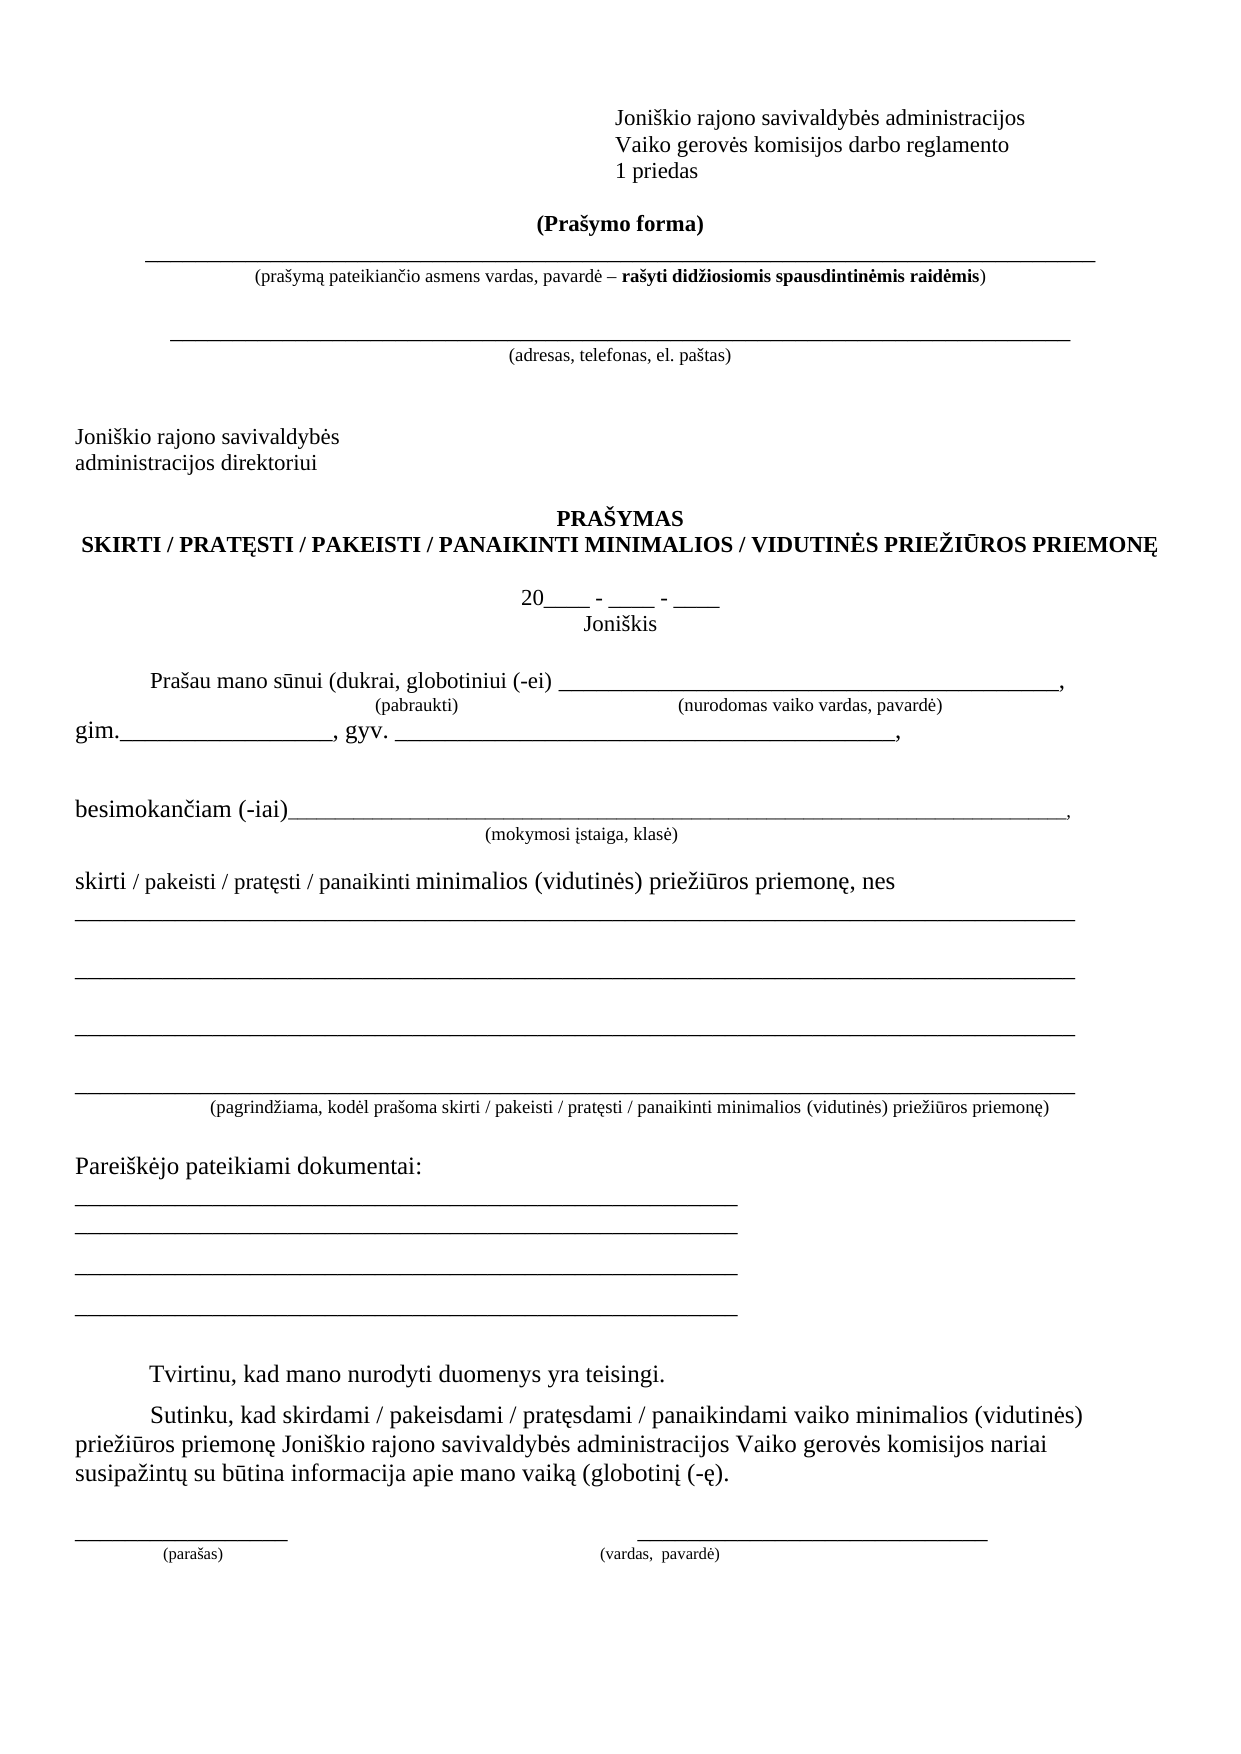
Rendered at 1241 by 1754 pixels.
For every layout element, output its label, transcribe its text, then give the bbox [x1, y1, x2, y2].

text (parašas) (vardas, pavardė) [75, 1544, 1165, 1573]
text Vaiko gerovės komisijos darbo reglamento [615, 131, 1165, 157]
text ________________________________________________________________________________ [75, 953, 1165, 981]
text Sutinku, kad skirdami / pakeisdami / pratęsdami / panaikindami vaiko minimalios (vidutinės) priežiūros priemonę Joniškio rajono savivaldybės administracijos Vaiko gerovės komisijos nariai susipažintų su būtina informacija apie mano vaiką (globotinį (-ę). [75, 1400, 1147, 1486]
text administracijos direktoriui [75, 449, 1165, 476]
text _________________ ____________________________ [75, 1515, 1165, 1544]
text Joniškio rajono savivaldybės [75, 423, 1165, 449]
text _____________________________________________________ [75, 1249, 1165, 1278]
text Tvirtinu, kad mano nurodyti duomenys yra teisingi. [75, 1359, 1165, 1388]
text 1 priedas [615, 157, 1165, 183]
text Pareiškėjo pateikiami dokumentai: [75, 1151, 1165, 1180]
text ________________________________________________________________________ [75, 315, 1165, 344]
text PRAŠYMAS [75, 504, 1165, 531]
text (pagrindžiama, kodėl prašoma skirti / pakeisti / pratęsti / panaikinti minimalios (vidutinės) priežiūros priemonę) [75, 1096, 1165, 1118]
text (Prašymo forma) [75, 210, 1165, 236]
text ____________________________________________________________________________ [75, 236, 1165, 265]
text Joniškis [75, 610, 1165, 636]
text gim._________________, gyv. ________________________________________, [75, 715, 1165, 744]
text (prašymą pateikiančio asmens vardas, pavardė – rašyti didžiosiomis spausdintinėmis raidėmis) [75, 265, 1165, 287]
text _____________________________________________________ [75, 1208, 1165, 1237]
text besimokančiam (-iai)___________________________________________________________________________________, [75, 794, 1165, 823]
text Joniškio rajono savivaldybės administracijos [615, 104, 1165, 131]
text _____________________________________________________ [75, 1180, 1165, 1208]
text SKIRTI / PRATĘSTI / PAKEISTI / PANAIKINTI MINIMALIOS / VIDUTINĖS PRIEŽIŪROS PRIEMONĘ [75, 531, 1165, 557]
text (pabraukti) (nurodomas vaiko vardas, pavardė) [75, 694, 1165, 715]
text ________________________________________________________________________________ [75, 895, 1165, 924]
text ________________________________________________________________________________ [75, 1010, 1165, 1039]
text (adresas, telefonas, el. paštas) [75, 344, 1165, 366]
text 20____ - ____ - ____ [75, 584, 1165, 610]
text ________________________________________________________________________________ [75, 1068, 1165, 1096]
text skirti / pakeisti / pratęsti / panaikinti minimalios (vidutinės) priežiūros priemonę, nes [75, 866, 1165, 895]
text Prašau mano sūnui (dukrai, globotiniui (-ei) ________________________________________, [75, 665, 1165, 694]
text _____________________________________________________ [75, 1290, 1165, 1319]
text (mokymosi įstaiga, klasė) [75, 823, 1165, 845]
